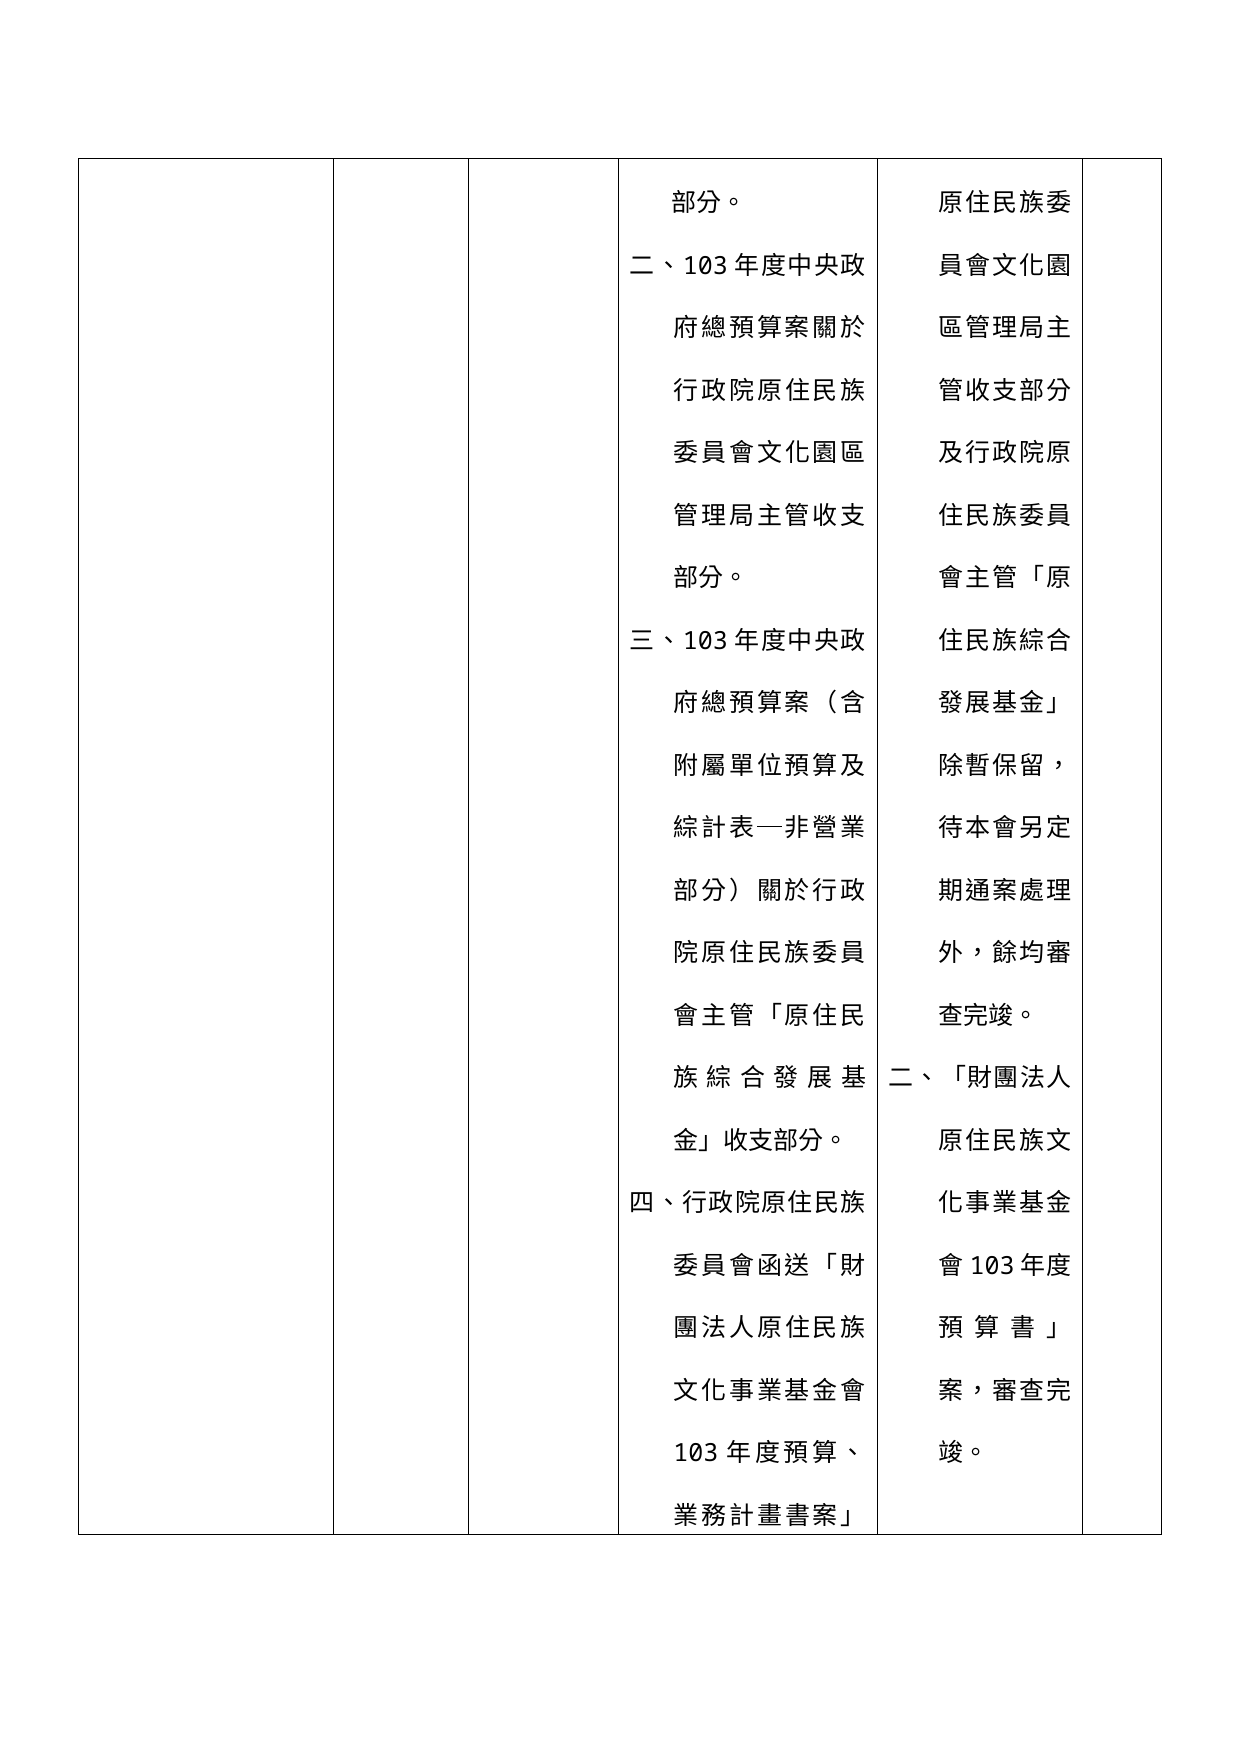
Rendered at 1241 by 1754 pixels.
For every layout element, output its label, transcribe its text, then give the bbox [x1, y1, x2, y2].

table_cell [469, 159, 618, 1534]
table_cell [79, 159, 333, 1534]
table_cell [1083, 159, 1161, 1534]
table_cell [334, 159, 468, 1534]
table_cell 原住民族委員會文化園區管理局主管收支部分及行政院原住民族委員會主管「原住民族綜合發展基金」除暫保留，待本會另定期通案處理外，餘均審查完竣。 二、「財團法人原住民族文化事業基金會103年度預算書」案，審查完竣。 [878, 159, 1082, 1534]
table_cell 部分。 二、103年度中央政府總預算案關於行政院原住民族委員會文化園區管理局主管收支部分。 三、103年度中央政府總預算案（含附屬單位預算及綜計表─非營業部分）關於行政院原住民族委員會主管「原住民族綜合發展基金」收支部分。 四、行政院原住民族委員會函送「財團法人原住民族文化事業基金會103年度預算、業務計畫書案」 [619, 159, 877, 1534]
